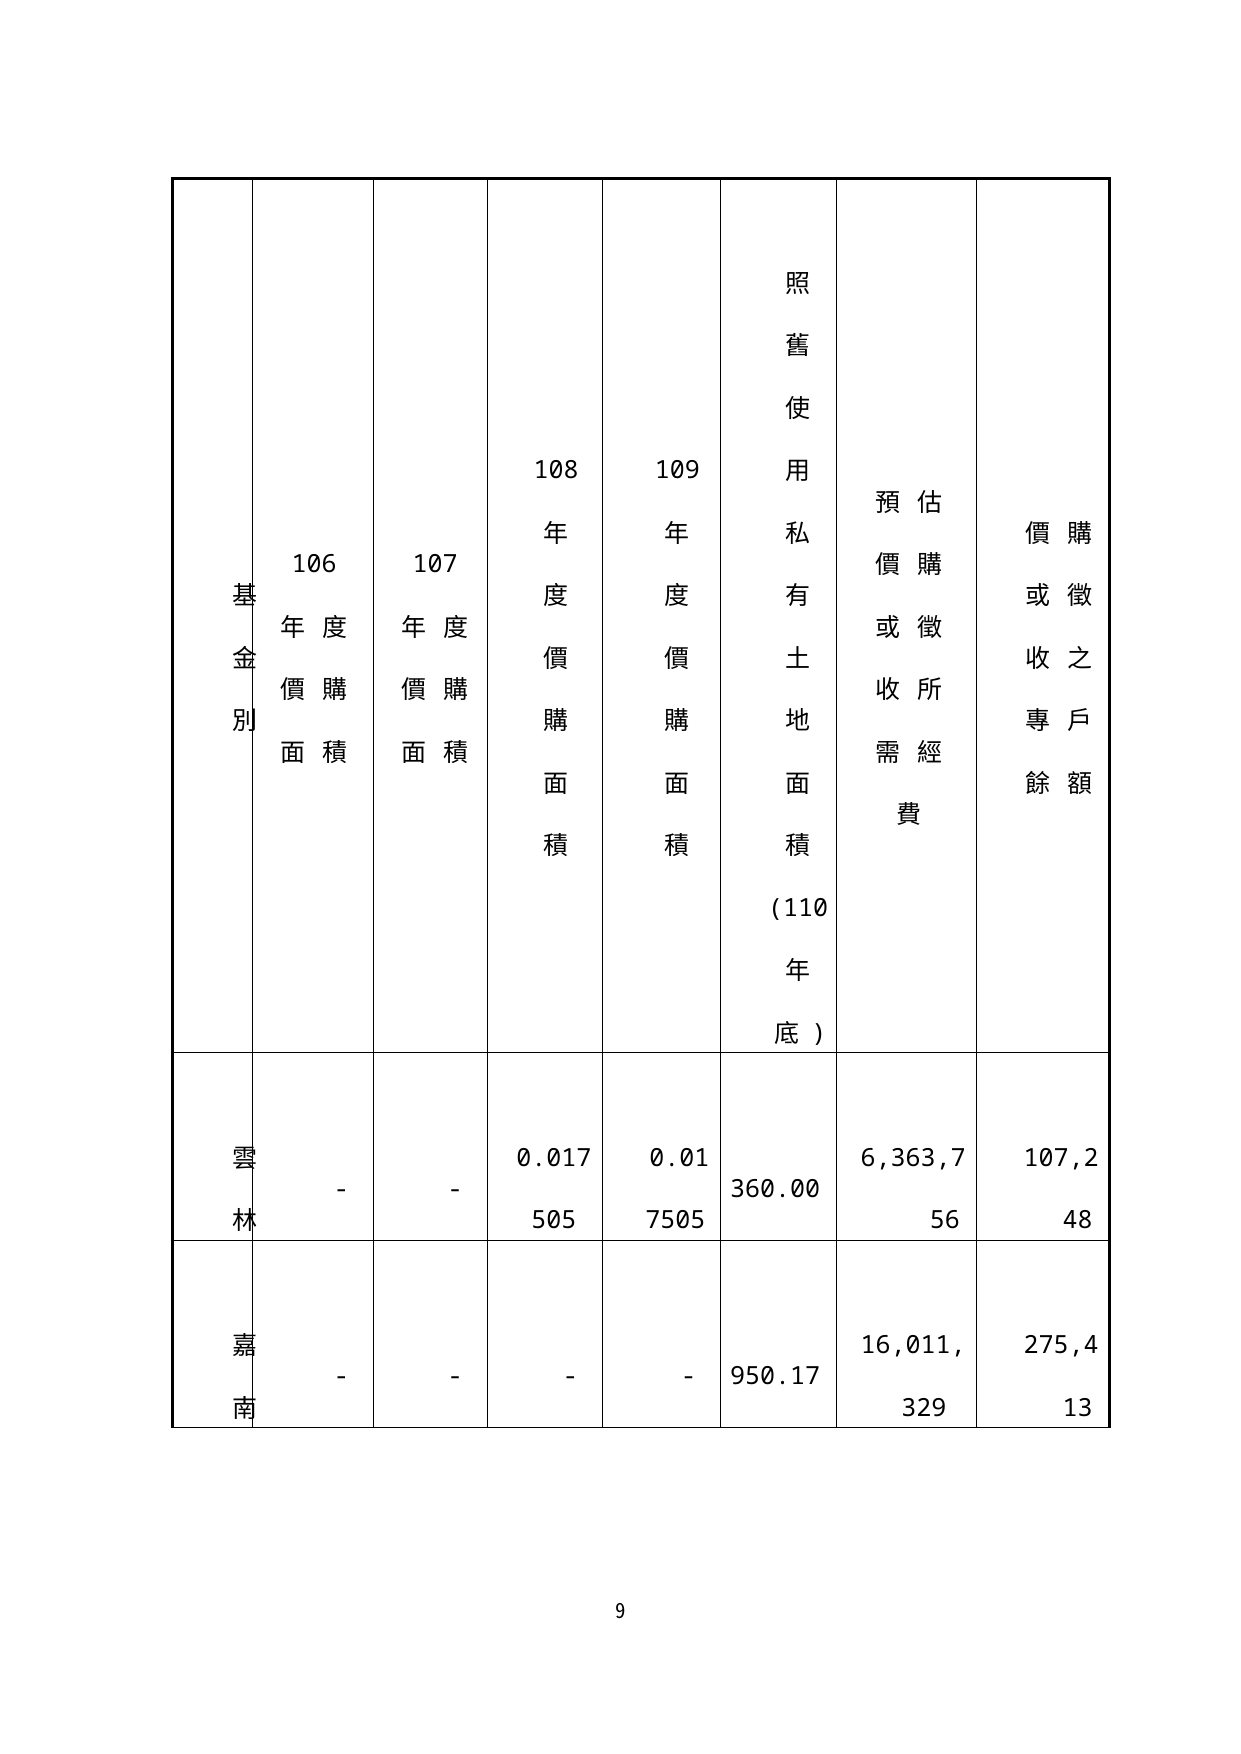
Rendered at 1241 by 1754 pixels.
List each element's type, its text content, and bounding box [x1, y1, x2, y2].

table_cell 雲林 [174, 1053, 252, 1240]
table_cell - [253, 1053, 373, 1240]
table_cell 嘉南 [174, 1241, 252, 1427]
table_cell 360.00 [721, 1053, 836, 1240]
table_cell - [253, 1241, 373, 1427]
table_header 108年度價購面積 [488, 180, 602, 1052]
table_cell 16,011,329 [837, 1241, 976, 1427]
table_cell 107,248 [977, 1053, 1108, 1240]
table_header 107年度價購面積 [374, 180, 487, 1052]
table_cell 0.017505 [603, 1053, 720, 1240]
table_header 109年度價購面積 [603, 180, 720, 1052]
table_header 價購或徵收之專戶餘額 [977, 180, 1108, 1052]
table_header 照舊使用私有土地面積(110年底) [721, 180, 836, 1052]
table_cell - [374, 1241, 487, 1427]
table_cell 6,363,756 [837, 1053, 976, 1240]
table_cell 275,413 [977, 1241, 1108, 1427]
table_cell - [488, 1241, 602, 1427]
table_cell 950.17 [721, 1241, 836, 1427]
table_cell - [603, 1241, 720, 1427]
table_cell 0.017505 [488, 1053, 602, 1240]
table_header 預估價購或徵收所需經費 [837, 180, 976, 1052]
table_cell - [374, 1053, 487, 1240]
table_header 106年度價購面積 [253, 180, 373, 1052]
table_header 基金別 [174, 180, 252, 1052]
